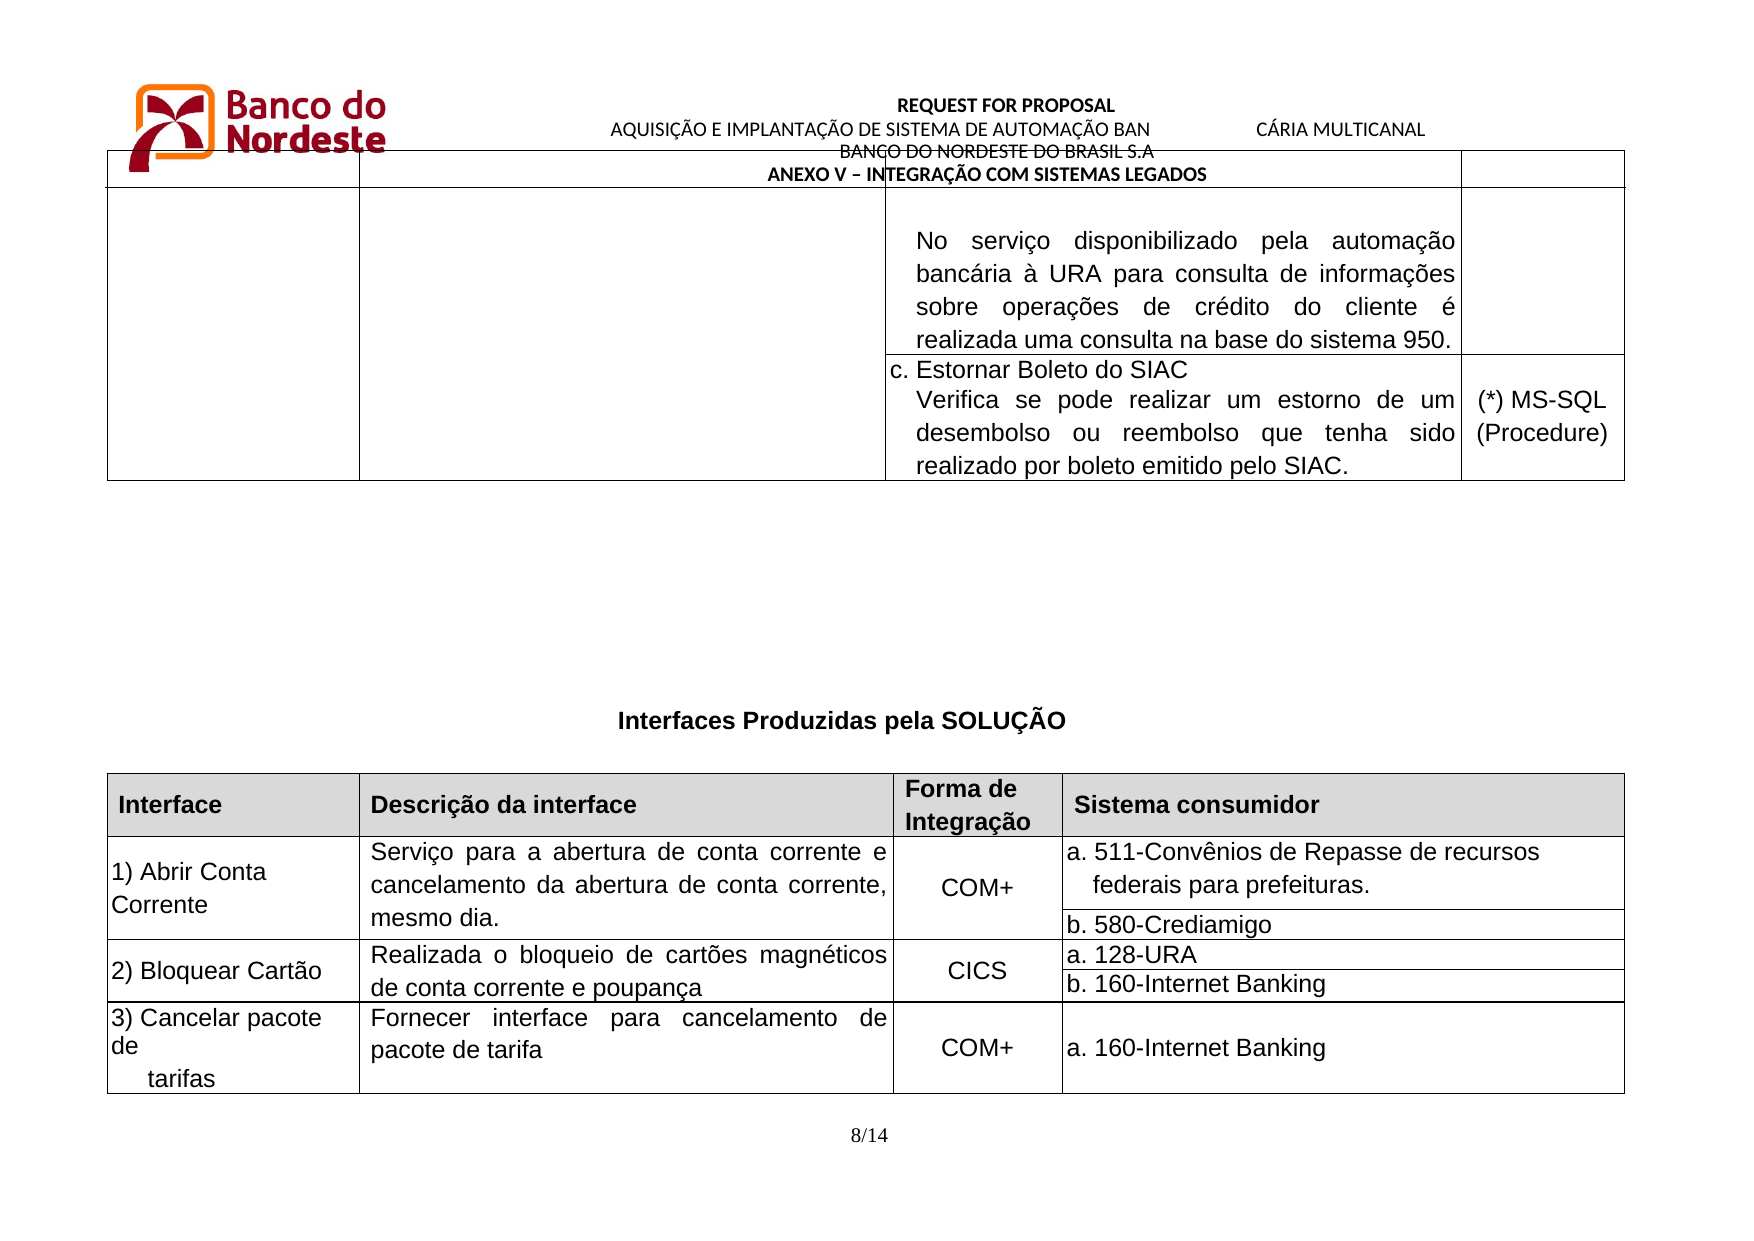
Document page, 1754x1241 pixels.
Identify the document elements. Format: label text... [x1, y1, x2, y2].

table_cell a. 160-Internet Banking [1063, 1003, 1624, 1093]
table_cell COM+ [894, 1003, 1062, 1093]
table_cell 3) Cancelar pacote de tarifas [108, 1003, 359, 1093]
text Interfaces Produzidas pela SOLUÇÃO [118, 706, 1066, 734]
table_cell Fornecer interface para cancelamento de pacote de tarifa [360, 1003, 893, 1093]
table_cell [1462, 355, 1624, 385]
table_cell COM+ [894, 837, 1062, 939]
table_cell [1462, 151, 1624, 354]
table_header Sistema consumidor [1063, 774, 1624, 836]
table_cell Realizada o bloqueio de cartões magnéticos de conta corrente e poupança [360, 940, 893, 1001]
table_cell c. Estornar Boleto do SIAC [886, 355, 1461, 385]
table_cell b. 580-Crediamigo [1063, 910, 1624, 939]
table_cell [108, 151, 359, 385]
table_cell Sistema responsável pela concessão e gerenciamento das operações de créditos. [360, 151, 885, 385]
table_cell b. 160-Internet Banking [1063, 970, 1624, 1001]
table_cell Serviço para a abertura de conta corrente e cancelamento da abertura de conta corrente, mesmo dia. [360, 837, 893, 939]
table_cell [108, 385, 359, 480]
table_cell Verifica se pode realizar um estorno de um desembolso ou reembolso que tenha sido realizado por boleto emitido pelo SIAC. [886, 385, 1461, 480]
table_cell [360, 385, 885, 480]
table_header Interface [108, 774, 359, 836]
table_header Descrição da interface [360, 774, 893, 836]
picture [118, 73, 393, 150]
table_cell 2) Bloquear Cartão [108, 940, 359, 1001]
table_cell (*) MS-SQL (Procedure) [1462, 385, 1624, 480]
table_cell a. 511-Convênios de Repasse de recursos federais para prefeituras. [1063, 837, 1624, 909]
table_cell a. 128-URA [1063, 940, 1624, 968]
table_cell b. URA No serviço disponibilizado pela automação bancária à URA para consulta de informações sobre operações de crédito do cliente é realizada uma consulta na base do sistema 950. [886, 151, 1461, 354]
table_header Forma de Integração [894, 774, 1062, 836]
table_cell CICS [894, 940, 1062, 1001]
table_cell 1) Abrir Conta Corrente [108, 837, 359, 939]
